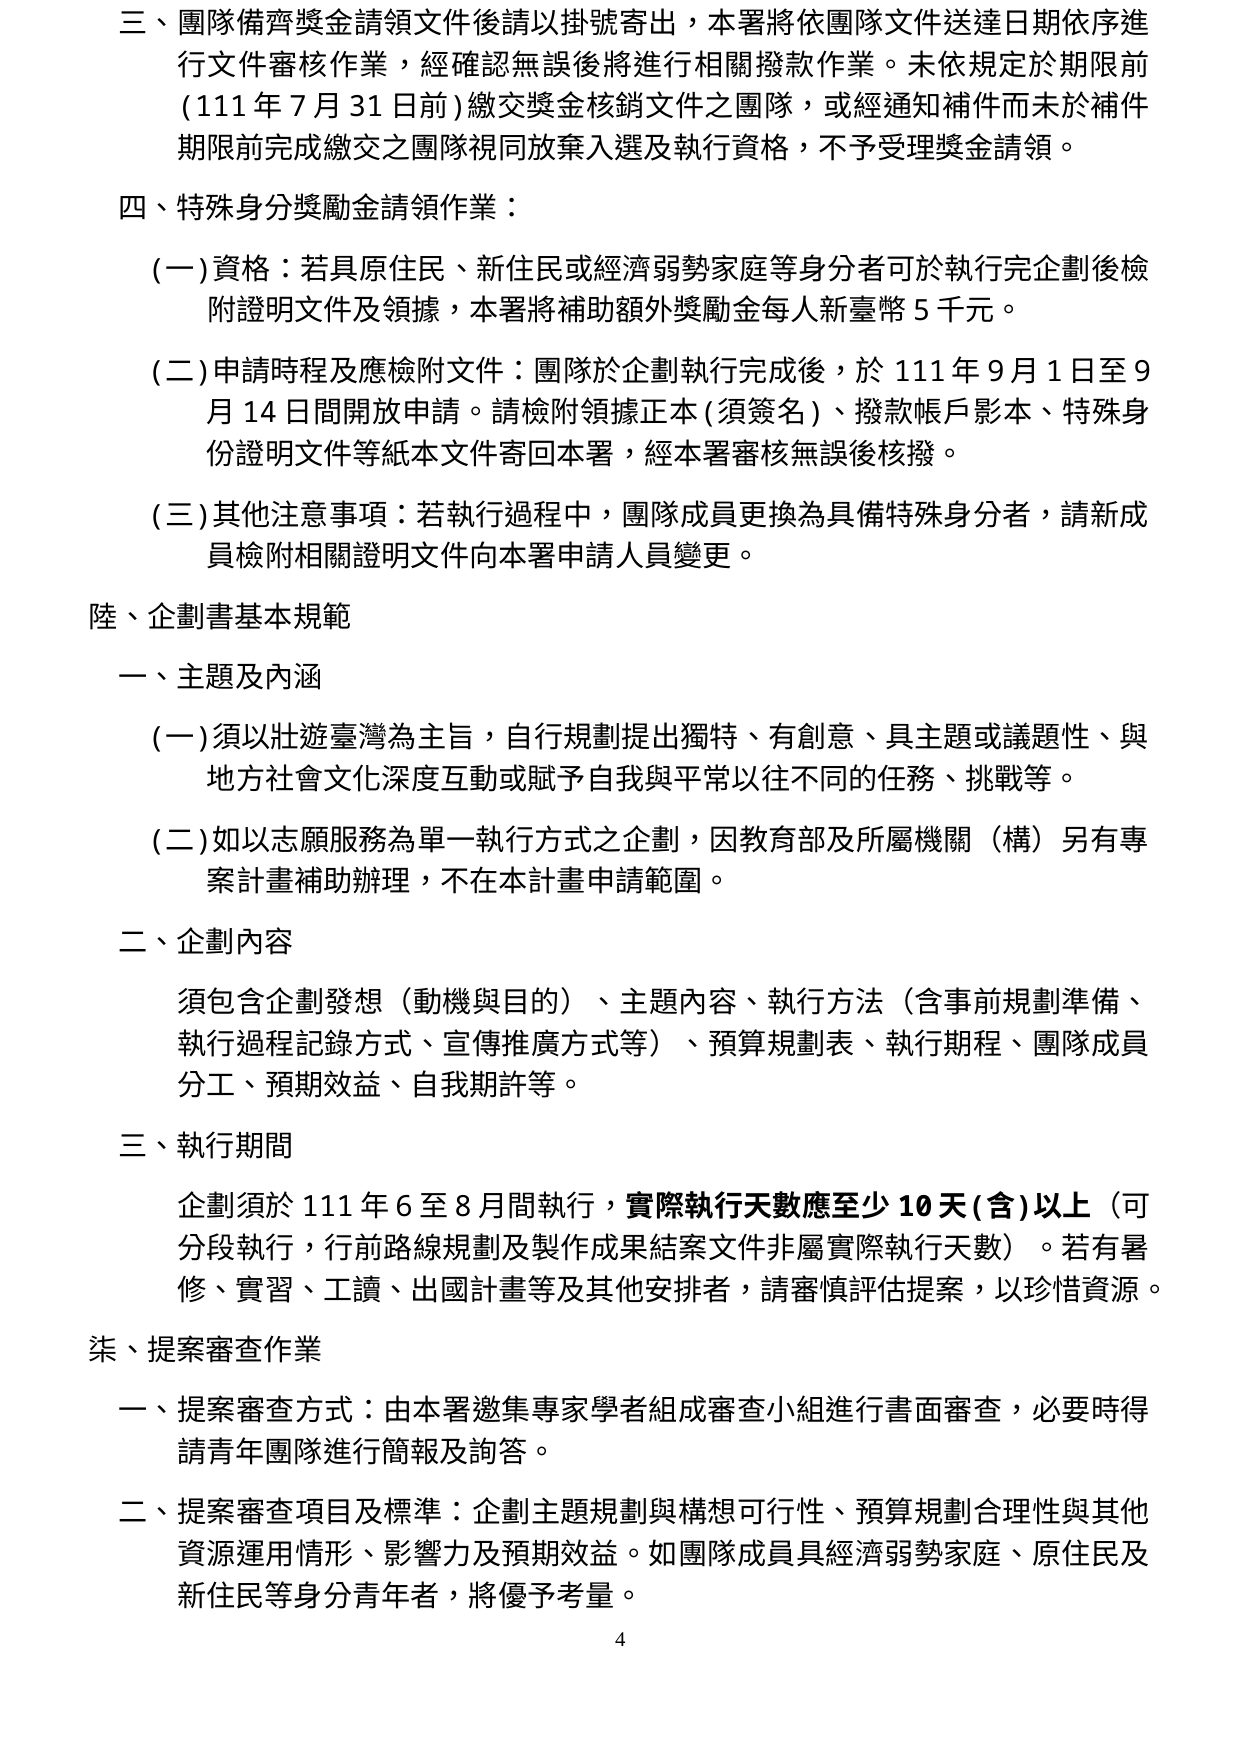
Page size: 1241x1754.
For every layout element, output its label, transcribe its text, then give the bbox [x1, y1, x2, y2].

text 二、企劃內容 [118, 919, 1152, 960]
text (一)須以壯遊臺灣為主旨，自行規劃提出獨特、有創意、具主題或議題性、與地方社會文化深度互動或賦予自我與平常以往不同的任務、挑戰等。 [148, 714, 1152, 798]
text 柒、提案審查作業 [89, 1327, 1152, 1369]
text 陸、企劃書基本規範 [89, 594, 1152, 635]
text 三、執行期間 [118, 1123, 1152, 1164]
text 企劃須於111年6至8月間執行，實際執行天數應至少10天(含)以上（可分段執行，行前路線規劃及製作成果結案文件非屬實際執行天數）。若有暑修、實習、工讀、出國計畫等及其他安排者，請審慎評估提案，以珍惜資源。 [177, 1183, 1152, 1308]
text 一、主題及內涵 [118, 654, 1152, 696]
text 須包含企劃發想（動機與目的）、主題內容、執行方法（含事前規劃準備、執行過程記錄方式、宣傳推廣方式等）、預算規劃表、執行期程、團隊成員分工、預期效益、自我期許等。 [177, 979, 1152, 1104]
text 四、特殊身分獎勵金請領作業： [118, 185, 1152, 227]
text 一、提案審查方式：由本署邀集專家學者組成審查小組進行書面審查，必要時得請青年團隊進行簡報及詢答。 [118, 1387, 1152, 1471]
text (二)申請時程及應檢附文件：團隊於企劃執行完成後，於111年9月1日至9月14日間開放申請。請檢附領據正本(須簽名)、撥款帳戶影本、特殊身份證明文件等紙本文件寄回本署，經本署審核無誤後核撥。 [147, 348, 1152, 473]
text (三)其他注意事項：若執行過程中，團隊成員更換為具備特殊身分者，請新成員檢附相關證明文件向本署申請人員變更。 [147, 492, 1152, 575]
text 二、提案審查項目及標準：企劃主題規劃與構想可行性、預算規劃合理性與其他資源運用情形、影響力及預期效益。如團隊成員具經濟弱勢家庭、原住民及新住民等身分青年者，將優予考量。 [118, 1489, 1152, 1614]
text 三、團隊備齊獎金請領文件後請以掛號寄出，本署將依團隊文件送達日期依序進行文件審核作業，經確認無誤後將進行相關撥款作業。未依規定於期限前(111年7月31日前)繳交獎金核銷文件之團隊，或經通知補件而未於補件期限前完成繳交之團隊視同放棄入選及執行資格，不予受理獎金請領。 [118, 0, 1152, 167]
text (一)資格：若具原住民、新住民或經濟弱勢家庭等身分者可於執行完企劃後檢附證明文件及領據，本署將補助額外獎勵金每人新臺幣5千元。 [148, 246, 1152, 329]
text (二)如以志願服務為單一執行方式之企劃，因教育部及所屬機關（構）另有專案計畫補助辦理，不在本計畫申請範圍。 [148, 817, 1152, 900]
